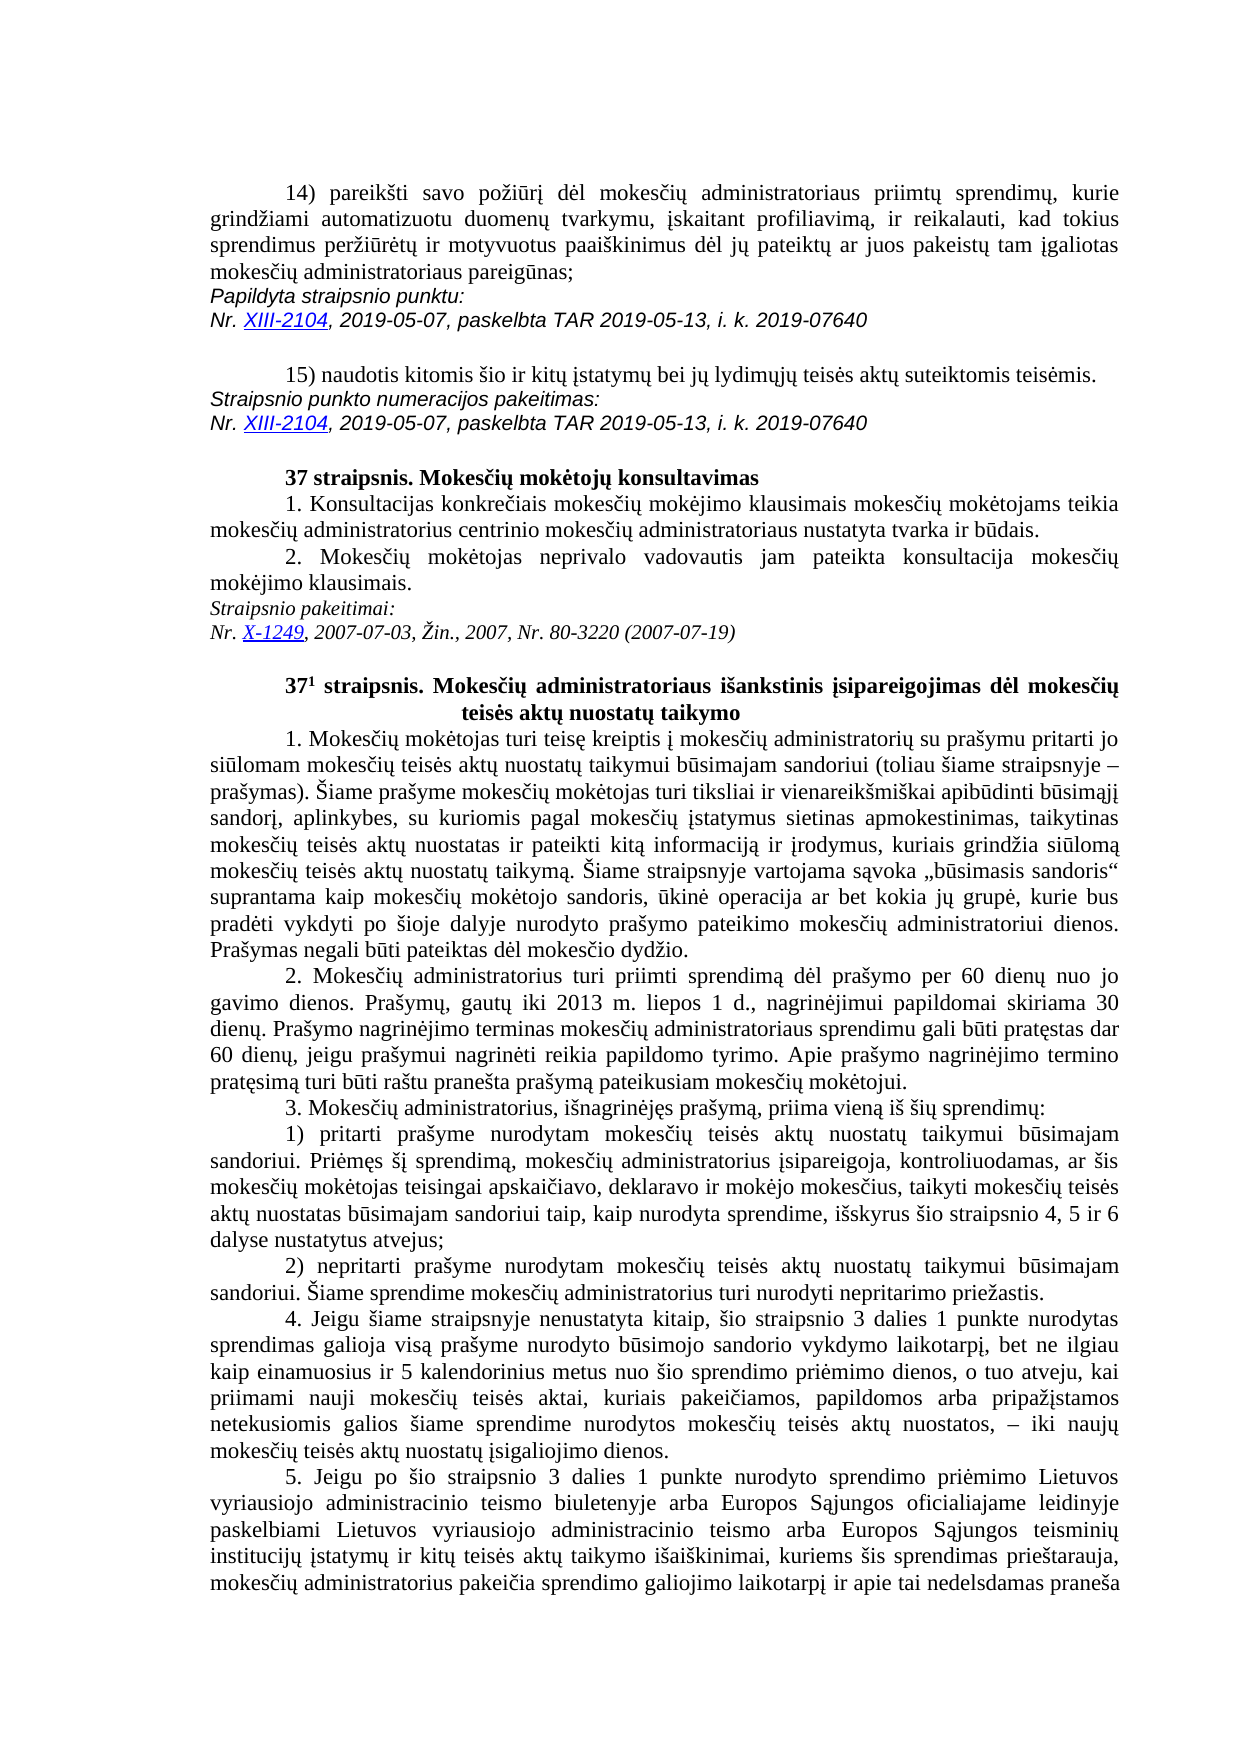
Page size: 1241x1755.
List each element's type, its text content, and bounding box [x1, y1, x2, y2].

text 15) naudotis kitomis šio ir kitų įstatymų bei jų lydimųjų teisės aktų suteiktomis teisėmis. [210, 361, 1120, 387]
text 371 straipsnis. Mokesčių administratoriaus išankstinis įsipareigojimas dėl mokesčių teisės aktų nuostatų taikymo [285, 672, 1120, 725]
text 37 straipsnis. Mokesčių mokėtojų konsultavimas [210, 464, 1120, 490]
text Nr. X-1249, 2007-07-03, Žin., 2007, Nr. 80-3220 (2007-07-19) [210, 620, 1120, 644]
text Nr. XIII-2104, 2019-05-07, paskelbta TAR 2019-05-13, i. k. 2019-07640 [210, 308, 1120, 332]
text 1) pritarti prašyme nurodytam mokesčių teisės aktų nuostatų taikymui būsimajam sandoriui. Priėmęs šį sprendimą, mokesčių administratorius įsipareigoja, kontroliuodamas, ar šis mokesčių mokėtojas teisingai apskaičiavo, deklaravo ir mokėjo mokesčius, taikyti mokesčių teisės aktų nuostatas būsimajam sandoriui taip, kaip nurodyta sprendime, išskyrus šio straipsnio 4, 5 ir 6 dalyse nustatytus atvejus; [210, 1121, 1120, 1252]
text 3. Mokesčių administratorius, išnagrinėjęs prašymą, priima vieną iš šių sprendimų: [210, 1094, 1120, 1121]
text Straipsnio pakeitimai: [210, 596, 1120, 620]
text 2. Mokesčių administratorius turi priimti sprendimą dėl prašymo per 60 dienų nuo jo gavimo dienos. Prašymų, gautų iki 2013 m. liepos 1 d., nagrinėjimui papildomai skiriama 30 dienų. Prašymo nagrinėjimo terminas mokesčių administratoriaus sprendimu gali būti pratęstas dar 60 dienų, jeigu prašymui nagrinėti reikia papildomo tyrimo. Apie prašymo nagrinėjimo termino pratęsimą turi būti raštu pranešta prašymą pateikusiam mokesčių mokėtojui. [210, 962, 1120, 1094]
text 2) nepritarti prašyme nurodytam mokesčių teisės aktų nuostatų taikymui būsimajam sandoriui. Šiame sprendime mokesčių administratorius turi nurodyti nepritarimo priežastis. [210, 1252, 1120, 1305]
text Papildyta straipsnio punktu: [210, 284, 1120, 308]
text 1. Mokesčių mokėtojas turi teisę kreiptis į mokesčių administratorių su prašymu pritarti jo siūlomam mokesčių teisės aktų nuostatų taikymui būsimajam sandoriui (toliau šiame straipsnyje – prašymas). Šiame prašyme mokesčių mokėtojas turi tiksliai ir vienareikšmiškai apibūdinti būsimąjį sandorį, aplinkybes, su kuriomis pagal mokesčių įstatymus sietinas apmokestinimas, taikytinas mokesčių teisės aktų nuostatas ir pateikti kitą informaciją ir įrodymus, kuriais grindžia siūlomą mokesčių teisės aktų nuostatų taikymą. Šiame straipsnyje vartojama sąvoka „būsimasis sandoris“ suprantama kaip mokesčių mokėtojo sandoris, ūkinė operacija ar bet kokia jų grupė, kurie bus pradėti vykdyti po šioje dalyje nurodyto prašymo pateikimo mokesčių administratoriui dienos. Prašymas negali būti pateiktas dėl mokesčio dydžio. [210, 725, 1120, 962]
text 4. Jeigu šiame straipsnyje nenustatyta kitaip, šio straipsnio 3 dalies 1 punkte nurodytas sprendimas galioja visą prašyme nurodyto būsimojo sandorio vykdymo laikotarpį, bet ne ilgiau kaip einamuosius ir 5 kalendorinius metus nuo šio sprendimo priėmimo dienos, o tuo atveju, kai priimami nauji mokesčių teisės aktai, kuriais pakeičiamos, papildomos arba pripažįstamos netekusiomis galios šiame sprendime nurodytos mokesčių teisės aktų nuostatos, – iki naujų mokesčių teisės aktų nuostatų įsigaliojimo dienos. [210, 1305, 1120, 1463]
text Nr. XIII-2104, 2019-05-07, paskelbta TAR 2019-05-13, i. k. 2019-07640 [210, 411, 1120, 435]
text 1. Konsultacijas konkrečiais mokesčių mokėjimo klausimais mokesčių mokėtojams teikia mokesčių administratorius centrinio mokesčių administratoriaus nustatyta tvarka ir būdais. [210, 490, 1120, 543]
text Straipsnio punkto numeracijos pakeitimas: [210, 387, 1120, 411]
text 5. Jeigu po šio straipsnio 3 dalies 1 punkte nurodyto sprendimo priėmimo Lietuvos vyriausiojo administracinio teismo biuletenyje arba Europos Sąjungos oficialiajame leidinyje paskelbiami Lietuvos vyriausiojo administracinio teismo arba Europos Sąjungos teisminių institucijų įstatymų ir kitų teisės aktų taikymo išaiškinimai, kuriems šis sprendimas prieštarauja, mokesčių administratorius pakeičia sprendimo galiojimo laikotarpį ir apie tai nedelsdamas praneša [210, 1463, 1120, 1595]
text 14) pareikšti savo požiūrį dėl mokesčių administratoriaus priimtų sprendimų, kurie grindžiami automatizuotu duomenų tvarkymu, įskaitant profiliavimą, ir reikalauti, kad tokius sprendimus peržiūrėtų ir motyvuotus paaiškinimus dėl jų pateiktų ar juos pakeistų tam įgaliotas mokesčių administratoriaus pareigūnas; [210, 179, 1120, 284]
text 2. Mokesčių mokėtojas neprivalo vadovautis jam pateikta konsultacija mokesčių mokėjimo klausimais. [210, 543, 1120, 596]
